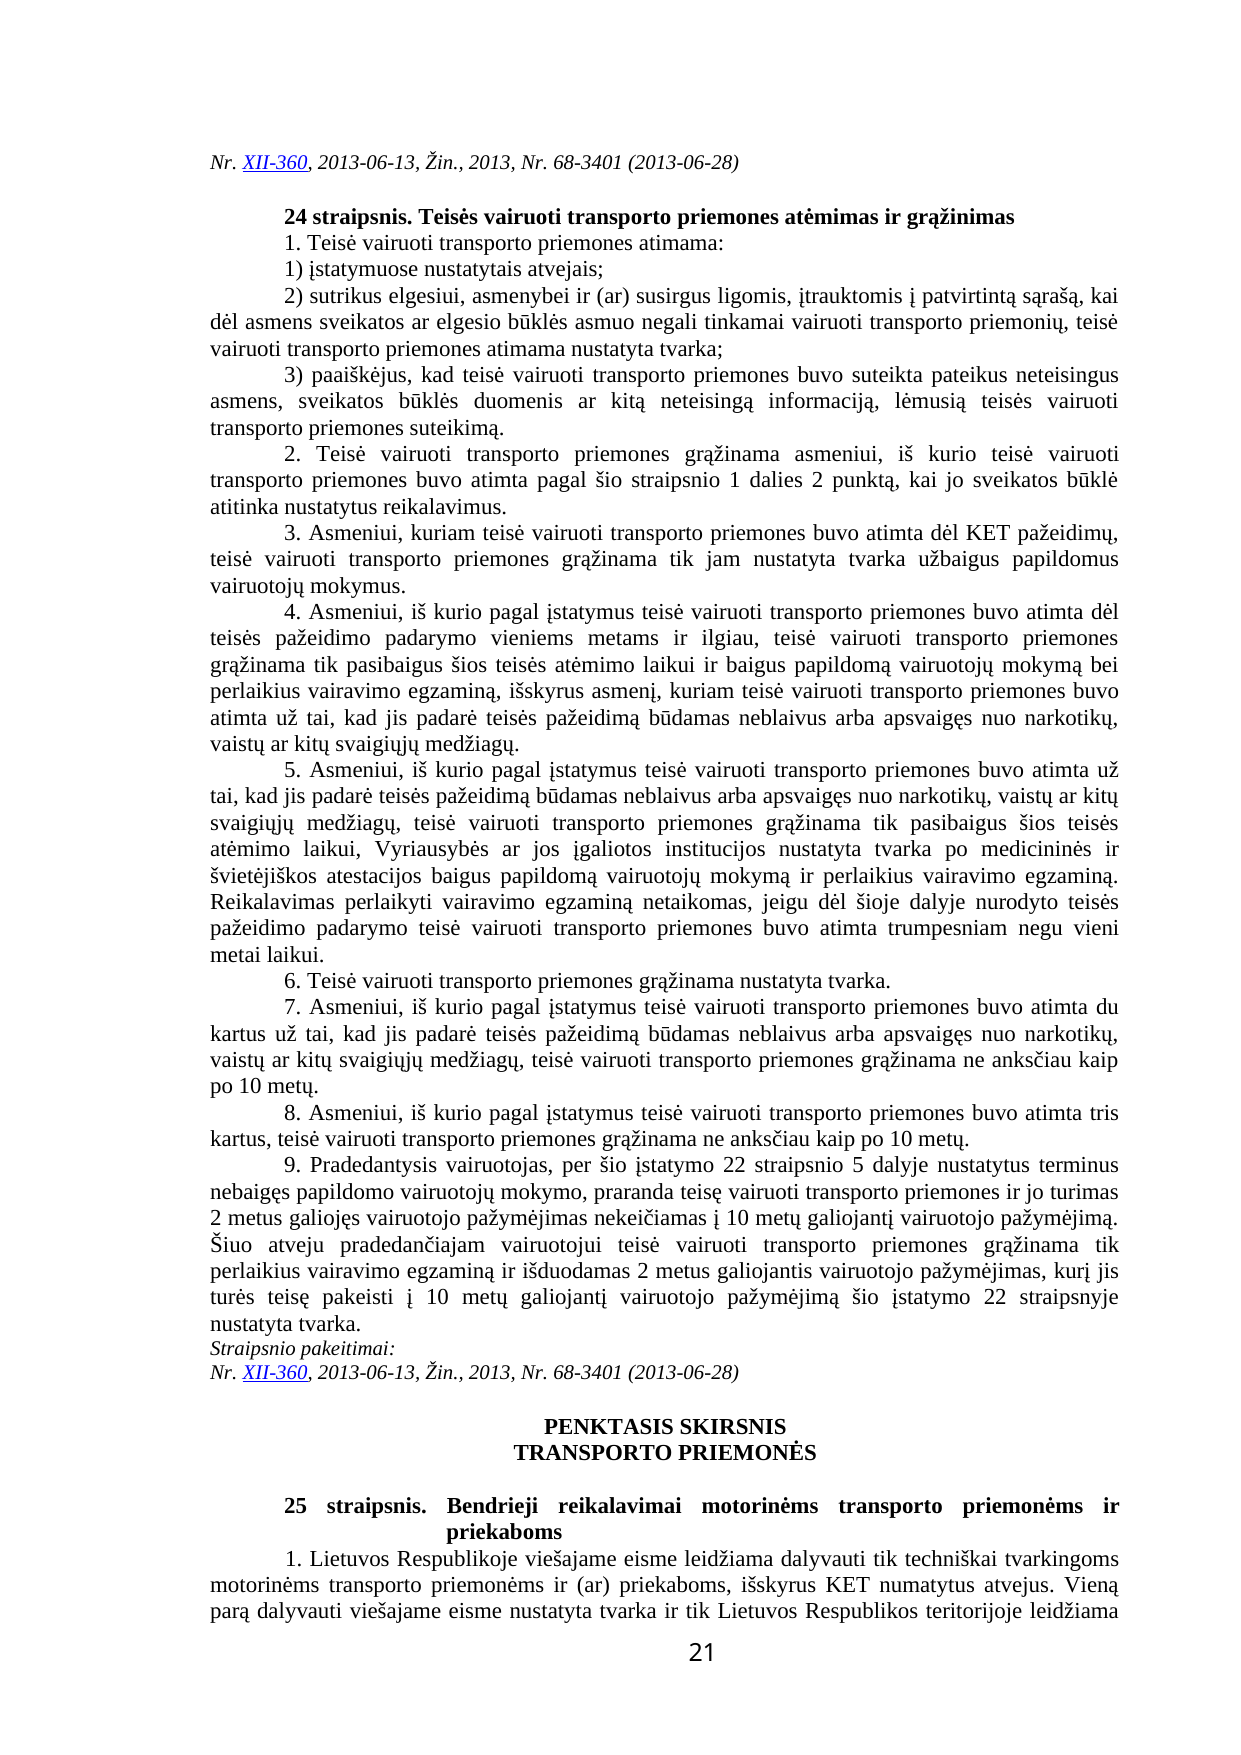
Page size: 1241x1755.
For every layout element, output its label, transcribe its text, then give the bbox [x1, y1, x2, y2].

text 1) įstatymuose nustatytais atvejais; [210, 256, 1120, 282]
text TRANSPORTO PRIEMONĖS [210, 1439, 1120, 1466]
text Nr. XII-360, 2013-06-13, Žin., 2013, Nr. 68-3401 (2013-06-28) [210, 150, 1120, 174]
text 9. Pradedantysis vairuotojas, per šio įstatymo 22 straipsnio 5 dalyje nustatytus terminus nebaigęs papildomo vairuotojų mokymo, praranda teisę vairuoti transporto priemones ir jo turimas 2 metus galiojęs vairuotojo pažymėjimas nekeičiamas į 10 metų galiojantį vairuotojo pažymėjimą. Šiuo atveju pradedančiajam vairuotojui teisė vairuoti transporto priemones grąžinama tik perlaikius vairavimo egzaminą ir išduodamas 2 metus galiojantis vairuotojo pažymėjimas, kurį jis turės teisę pakeisti į 10 metų galiojantį vairuotojo pažymėjimą šio įstatymo 22 straipsnyje nustatyta tvarka. [210, 1152, 1120, 1336]
text 3) paaiškėjus, kad teisė vairuoti transporto priemones buvo suteikta pateikus neteisingus asmens, sveikatos būklės duomenis ar kitą neteisingą informaciją, lėmusią teisės vairuoti transporto priemones suteikimą. [210, 361, 1120, 440]
text PENKTASIS SKIRSNIS [210, 1413, 1120, 1439]
text 25 straipsnis. Bendrieji reikalavimai motorinėms transporto priemonėms ir priekaboms [284, 1492, 1120, 1545]
text 2. Teisė vairuoti transporto priemones grąžinama asmeniui, iš kurio teisė vairuoti transporto priemones buvo atimta pagal šio straipsnio 1 dalies 2 punktą, kai jo sveikatos būklė atitinka nustatytus reikalavimus. [210, 440, 1120, 519]
text 3. Asmeniui, kuriam teisė vairuoti transporto priemones buvo atimta dėl KET pažeidimų, teisė vairuoti transporto priemones grąžinama tik jam nustatyta tvarka užbaigus papildomus vairuotojų mokymus. [210, 519, 1120, 598]
text Nr. XII-360, 2013-06-13, Žin., 2013, Nr. 68-3401 (2013-06-28) [210, 1360, 1120, 1384]
text Straipsnio pakeitimai: [210, 1336, 1120, 1360]
text 2) sutrikus elgesiui, asmenybei ir (ar) susirgus ligomis, įtrauktomis į patvirtintą sąrašą, kai dėl asmens sveikatos ar elgesio būklės asmuo negali tinkamai vairuoti transporto priemonių, teisė vairuoti transporto priemones atimama nustatyta tvarka; [210, 282, 1120, 361]
text 7. Asmeniui, iš kurio pagal įstatymus teisė vairuoti transporto priemones buvo atimta du kartus už tai, kad jis padarė teisės pažeidimą būdamas neblaivus arba apsvaigęs nuo narkotikų, vaistų ar kitų svaigiųjų medžiagų, teisė vairuoti transporto priemones grąžinama ne anksčiau kaip po 10 metų. [210, 993, 1120, 1099]
text 6. Teisė vairuoti transporto priemones grąžinama nustatyta tvarka. [210, 967, 1120, 993]
text 1. Lietuvos Respublikoje viešajame eisme leidžiama dalyvauti tik techniškai tvarkingoms motorinėms transporto priemonėms ir (ar) priekaboms, išskyrus KET numatytus atvejus. Vieną parą dalyvauti viešajame eisme nustatyta tvarka ir tik Lietuvos Respublikos teritorijoje leidžiama [210, 1545, 1120, 1624]
text 4. Asmeniui, iš kurio pagal įstatymus teisė vairuoti transporto priemones buvo atimta dėl teisės pažeidimo padarymo vieniems metams ir ilgiau, teisė vairuoti transporto priemones grąžinama tik pasibaigus šios teisės atėmimo laikui ir baigus papildomą vairuotojų mokymą bei perlaikius vairavimo egzaminą, išskyrus asmenį, kuriam teisė vairuoti transporto priemones buvo atimta už tai, kad jis padarė teisės pažeidimą būdamas neblaivus arba apsvaigęs nuo narkotikų, vaistų ar kitų svaigiųjų medžiagų. [210, 598, 1120, 756]
text 8. Asmeniui, iš kurio pagal įstatymus teisė vairuoti transporto priemones buvo atimta tris kartus, teisė vairuoti transporto priemones grąžinama ne anksčiau kaip po 10 metų. [210, 1099, 1120, 1152]
text 24 straipsnis. Teisės vairuoti transporto priemones atėmimas ir grąžinimas [210, 203, 1120, 229]
text 1. Teisė vairuoti transporto priemones atimama: [210, 229, 1120, 256]
text 5. Asmeniui, iš kurio pagal įstatymus teisė vairuoti transporto priemones buvo atimta už tai, kad jis padarė teisės pažeidimą būdamas neblaivus arba apsvaigęs nuo narkotikų, vaistų ar kitų svaigiųjų medžiagų, teisė vairuoti transporto priemones grąžinama tik pasibaigus šios teisės atėmimo laikui, Vyriausybės ar jos įgaliotos institucijos nustatyta tvarka po medicininės ir švietėjiškos atestacijos baigus papildomą vairuotojų mokymą ir perlaikius vairavimo egzaminą. Reikalavimas perlaikyti vairavimo egzaminą netaikomas, jeigu dėl šioje dalyje nurodyto teisės pažeidimo padarymo teisė vairuoti transporto priemones buvo atimta trumpesniam negu vieni metai laikui. [210, 756, 1120, 967]
